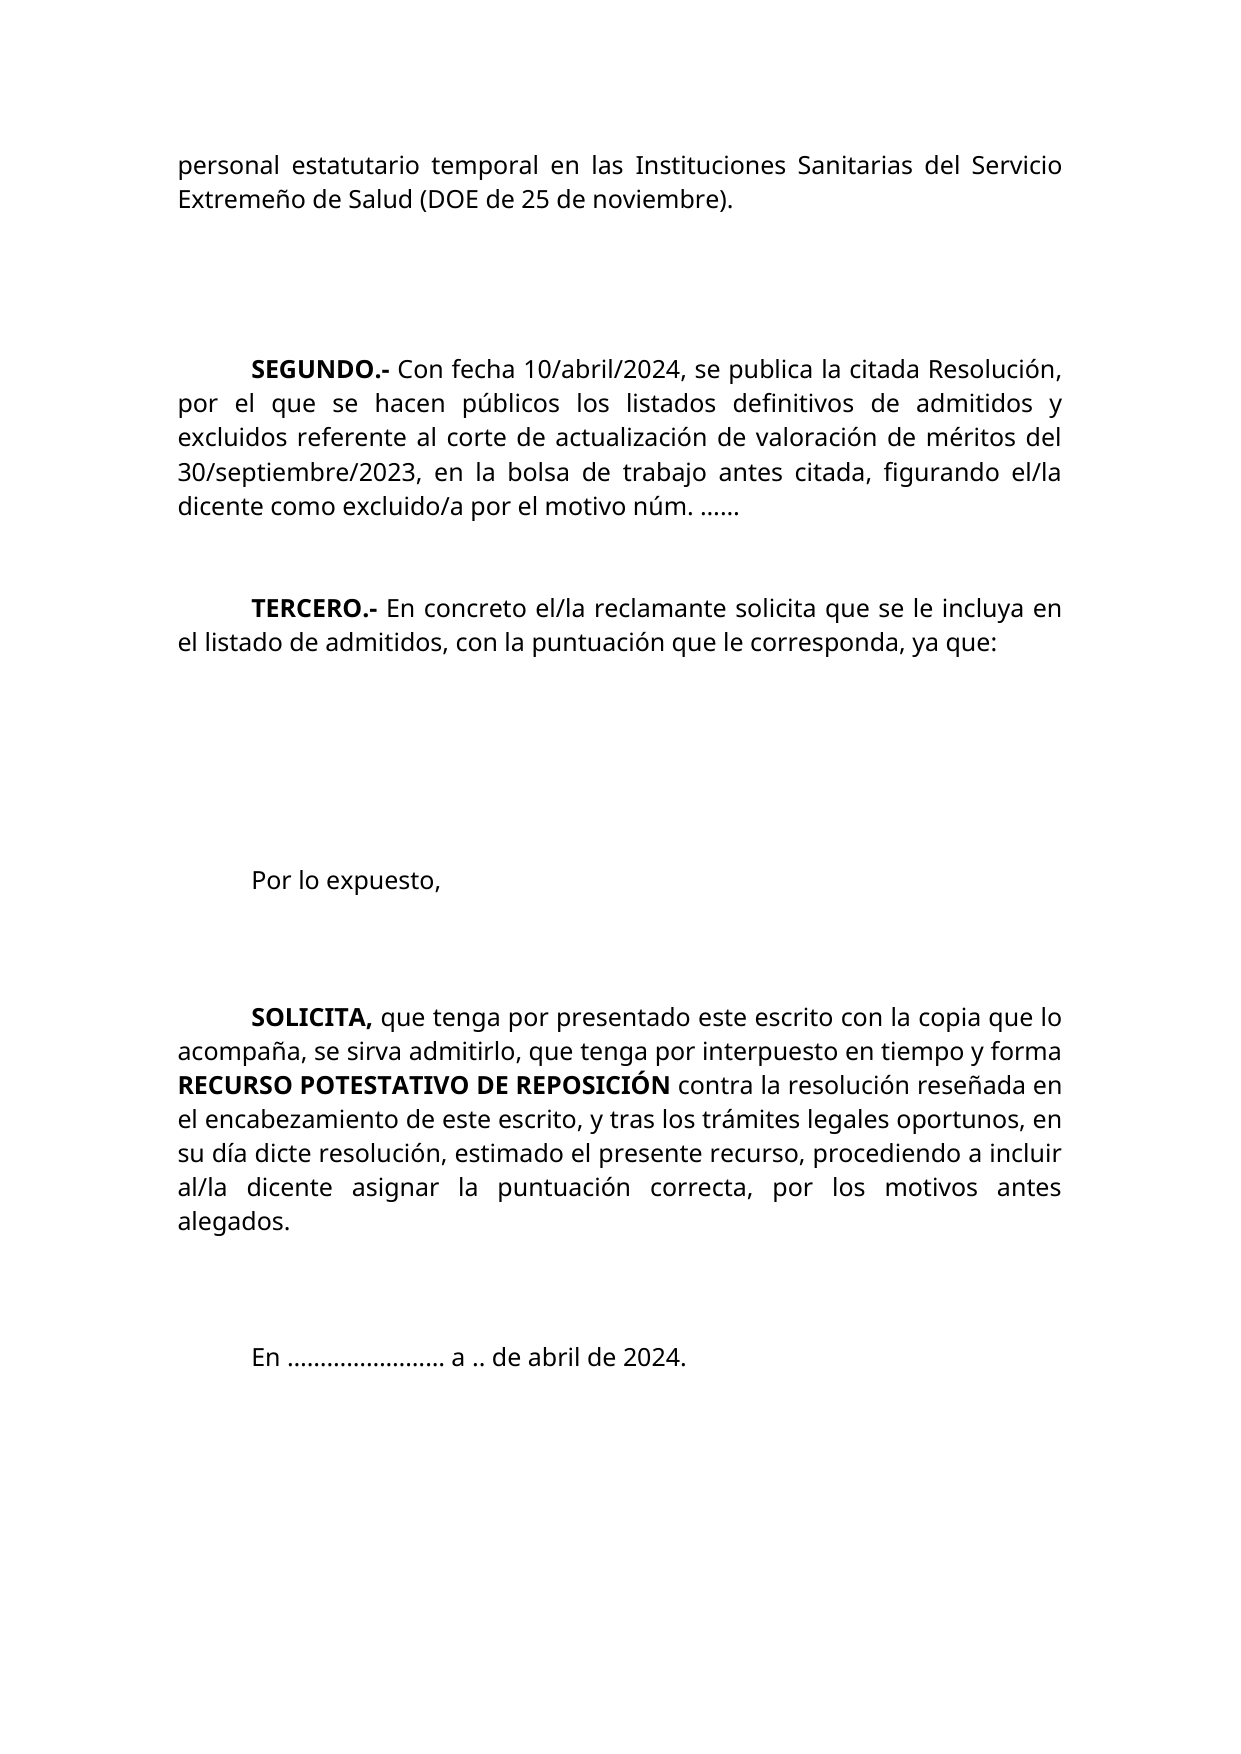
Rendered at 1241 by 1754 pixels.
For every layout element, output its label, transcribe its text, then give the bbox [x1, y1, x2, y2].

text SEGUNDO.- Con fecha 10/abril/2024, se publica la citada Resolución, por el que se hacen públicos los listados definitivos de admitidos y excluidos referente al corte de actualización de valoración de méritos del 30/septiembre/2023, en la bolsa de trabajo antes citada, figurando el/la dicente como excluido/a por el motivo núm. …… [177, 352, 1063, 522]
text Por lo expuesto, [177, 863, 1063, 897]
text TERCERO.- En concreto el/la reclamante solicita que se le incluya en el listado de admitidos, con la puntuación que le corresponda, ya que: [177, 590, 1063, 658]
text En …………………… a .. de abril de 2024. [177, 1340, 1063, 1374]
text personal estatutario temporal en las Instituciones Sanitarias del Servicio Extremeño de Salud (DOE de 25 de noviembre). [177, 148, 1063, 216]
text SOLICITA, que tenga por presentado este escrito con la copia que lo acompaña, se sirva admitirlo, que tenga por interpuesto en tiempo y forma RECURSO POTESTATIVO DE REPOSICIÓN contra la resolución reseñada en el encabezamiento de este escrito, y tras los trámites legales oportunos, en su día dicte resolución, estimado el presente recurso, procediendo a incluir al/la dicente asignar la puntuación correcta, por los motivos antes alegados. [177, 999, 1063, 1238]
